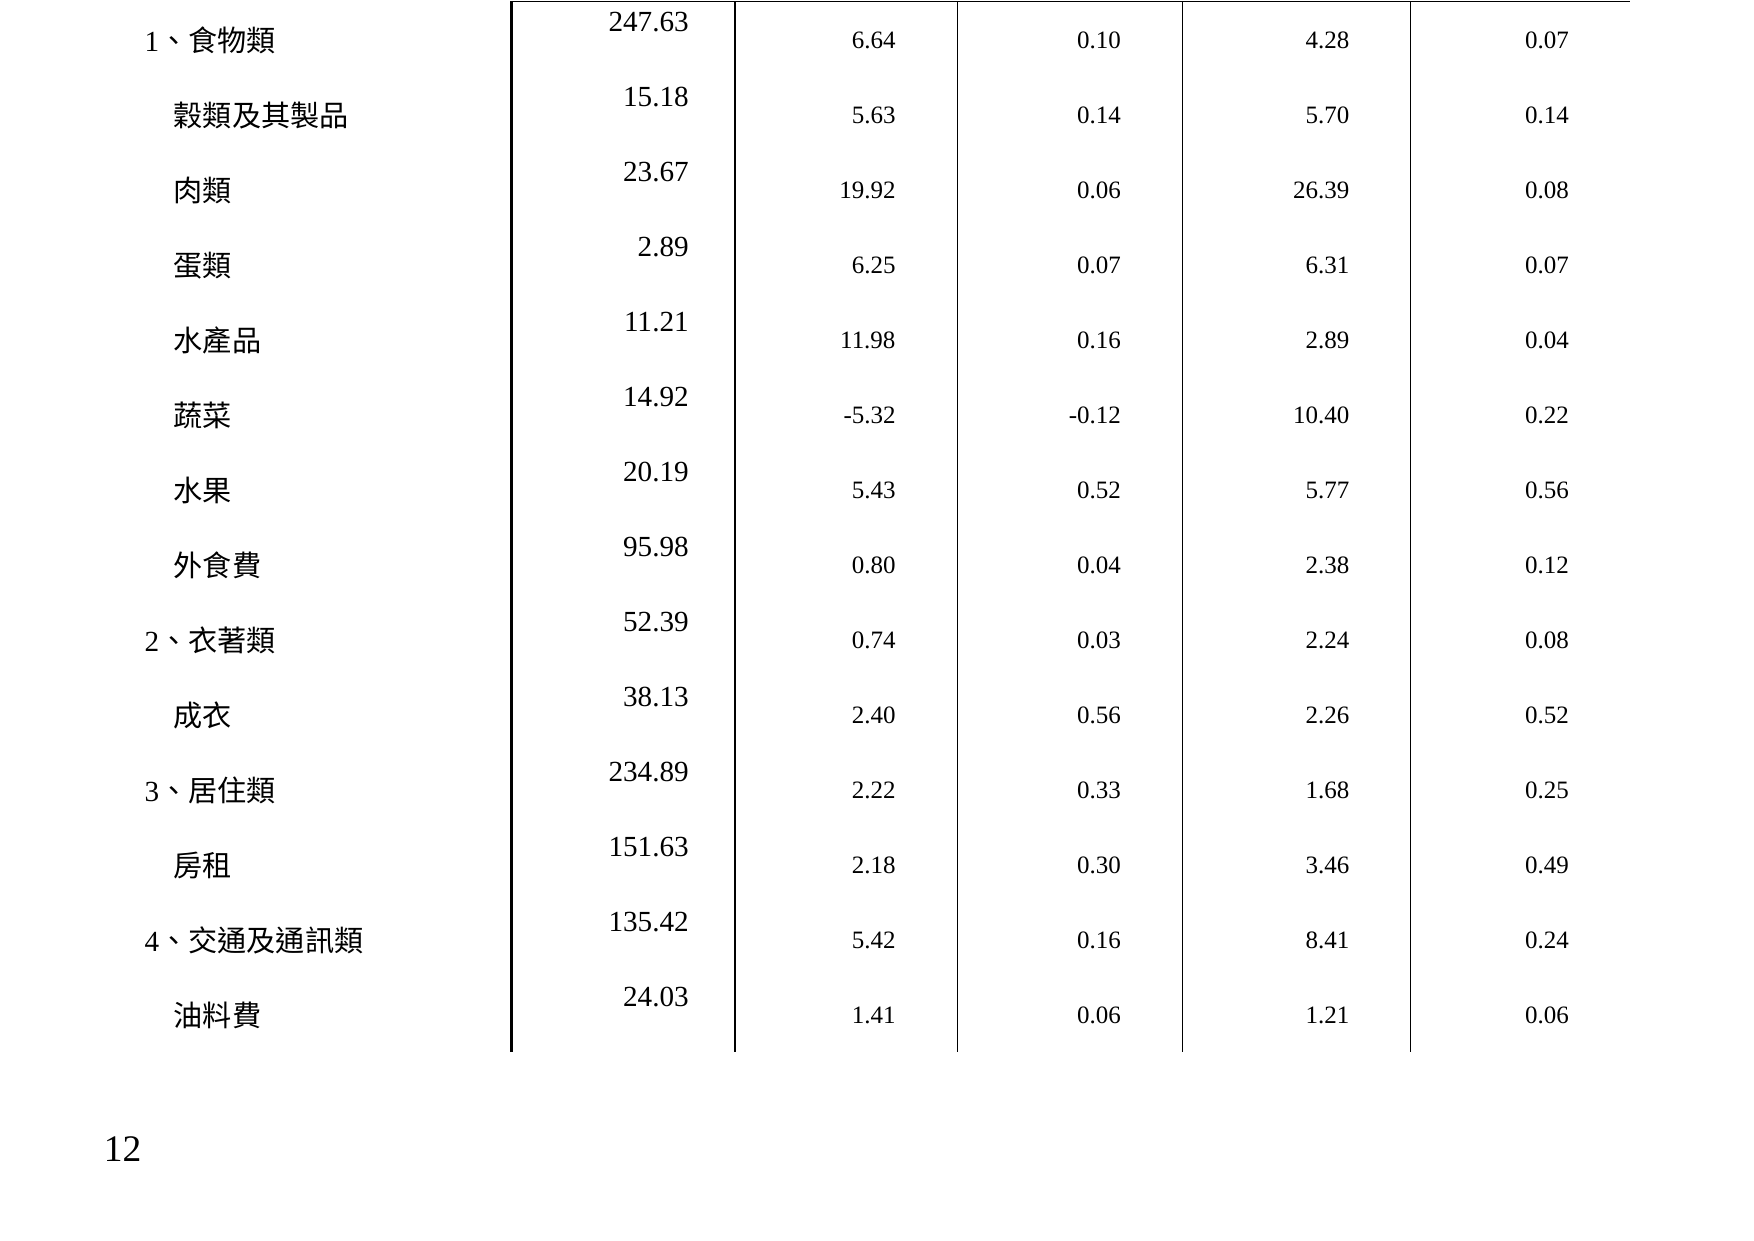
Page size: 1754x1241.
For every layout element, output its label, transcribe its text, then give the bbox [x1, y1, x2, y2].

table_cell 蔬菜 [112, 377, 510, 452]
table_cell 0.14 [958, 77, 1182, 152]
table_cell 3.46 [1183, 827, 1410, 902]
table_cell 11.98 [736, 302, 957, 377]
table_cell 2.22 [736, 752, 957, 827]
table_cell 0.07 [1411, 2, 1630, 77]
table_cell 0.16 [958, 302, 1182, 377]
table_cell 15.18 [513, 77, 734, 152]
table_cell 3、居住類 [112, 752, 510, 827]
table_cell 4、交通及通訊類 [112, 902, 510, 977]
table_cell 247.63 [513, 2, 734, 77]
table_cell 0.22 [1411, 377, 1630, 452]
table_cell 52.39 [513, 602, 734, 677]
table_cell 38.13 [513, 677, 734, 752]
table_cell 0.30 [958, 827, 1182, 902]
table_cell 水產品 [112, 302, 510, 377]
table_cell 5.63 [736, 77, 957, 152]
table_cell 6.25 [736, 227, 957, 302]
table_cell 26.39 [1183, 152, 1410, 227]
table_cell 6.31 [1183, 227, 1410, 302]
table_cell 0.52 [1411, 677, 1630, 752]
table_cell 0.06 [1411, 977, 1630, 1052]
table_cell 0.07 [1411, 227, 1630, 302]
table_cell 0.04 [958, 527, 1182, 602]
table_cell 2、衣著類 [112, 602, 510, 677]
table_cell 水果 [112, 452, 510, 527]
table_cell 0.07 [958, 227, 1182, 302]
table_cell 0.08 [1411, 602, 1630, 677]
table_cell 肉類 [112, 152, 510, 227]
table_cell 0.10 [958, 2, 1182, 77]
table_cell 2.26 [1183, 677, 1410, 752]
table_cell 0.06 [958, 977, 1182, 1052]
table_cell 0.16 [958, 902, 1182, 977]
table_cell 2.24 [1183, 602, 1410, 677]
table_cell 2.89 [1183, 302, 1410, 377]
table_cell 房租 [112, 827, 510, 902]
table_cell 油料費 [112, 977, 510, 1052]
table_cell 成衣 [112, 677, 510, 752]
table_cell 23.67 [513, 152, 734, 227]
table_cell 20.19 [513, 452, 734, 527]
table_cell 0.08 [1411, 152, 1630, 227]
table_cell 5.70 [1183, 77, 1410, 152]
table_cell 1、食物類 [112, 1, 510, 77]
table_cell 19.92 [736, 152, 957, 227]
table_cell 蛋類 [112, 227, 510, 302]
table_cell 0.49 [1411, 827, 1630, 902]
table_cell 14.92 [513, 377, 734, 452]
table_cell 2.89 [513, 227, 734, 302]
table_cell 2.18 [736, 827, 957, 902]
table_cell 5.42 [736, 902, 957, 977]
table_cell 0.33 [958, 752, 1182, 827]
table_cell 0.14 [1411, 77, 1630, 152]
table_cell 1.41 [736, 977, 957, 1052]
table_cell 0.56 [958, 677, 1182, 752]
table_cell 外食費 [112, 527, 510, 602]
table_cell 6.64 [736, 2, 957, 77]
table_cell 0.03 [958, 602, 1182, 677]
table_cell 5.77 [1183, 452, 1410, 527]
table_cell 10.40 [1183, 377, 1410, 452]
table_cell 穀類及其製品 [112, 77, 510, 152]
table_cell -5.32 [736, 377, 957, 452]
table_cell 11.21 [513, 302, 734, 377]
table_cell 234.89 [513, 752, 734, 827]
table_cell 135.42 [513, 902, 734, 977]
table_cell 0.80 [736, 527, 957, 602]
table_cell 151.63 [513, 827, 734, 902]
table_cell -0.12 [958, 377, 1182, 452]
table_cell 24.03 [513, 977, 734, 1052]
table_cell 0.06 [958, 152, 1182, 227]
table_cell 0.56 [1411, 452, 1630, 527]
table_cell 0.24 [1411, 902, 1630, 977]
table_cell 2.40 [736, 677, 957, 752]
table_cell 0.04 [1411, 302, 1630, 377]
table_cell 0.25 [1411, 752, 1630, 827]
table_cell 1.68 [1183, 752, 1410, 827]
table_cell 2.38 [1183, 527, 1410, 602]
table_cell 0.74 [736, 602, 957, 677]
table_cell 5.43 [736, 452, 957, 527]
table_cell 0.52 [958, 452, 1182, 527]
table_cell 4.28 [1183, 2, 1410, 77]
table_cell 0.12 [1411, 527, 1630, 602]
table_cell 8.41 [1183, 902, 1410, 977]
table_cell 1.21 [1183, 977, 1410, 1052]
table_cell 95.98 [513, 527, 734, 602]
